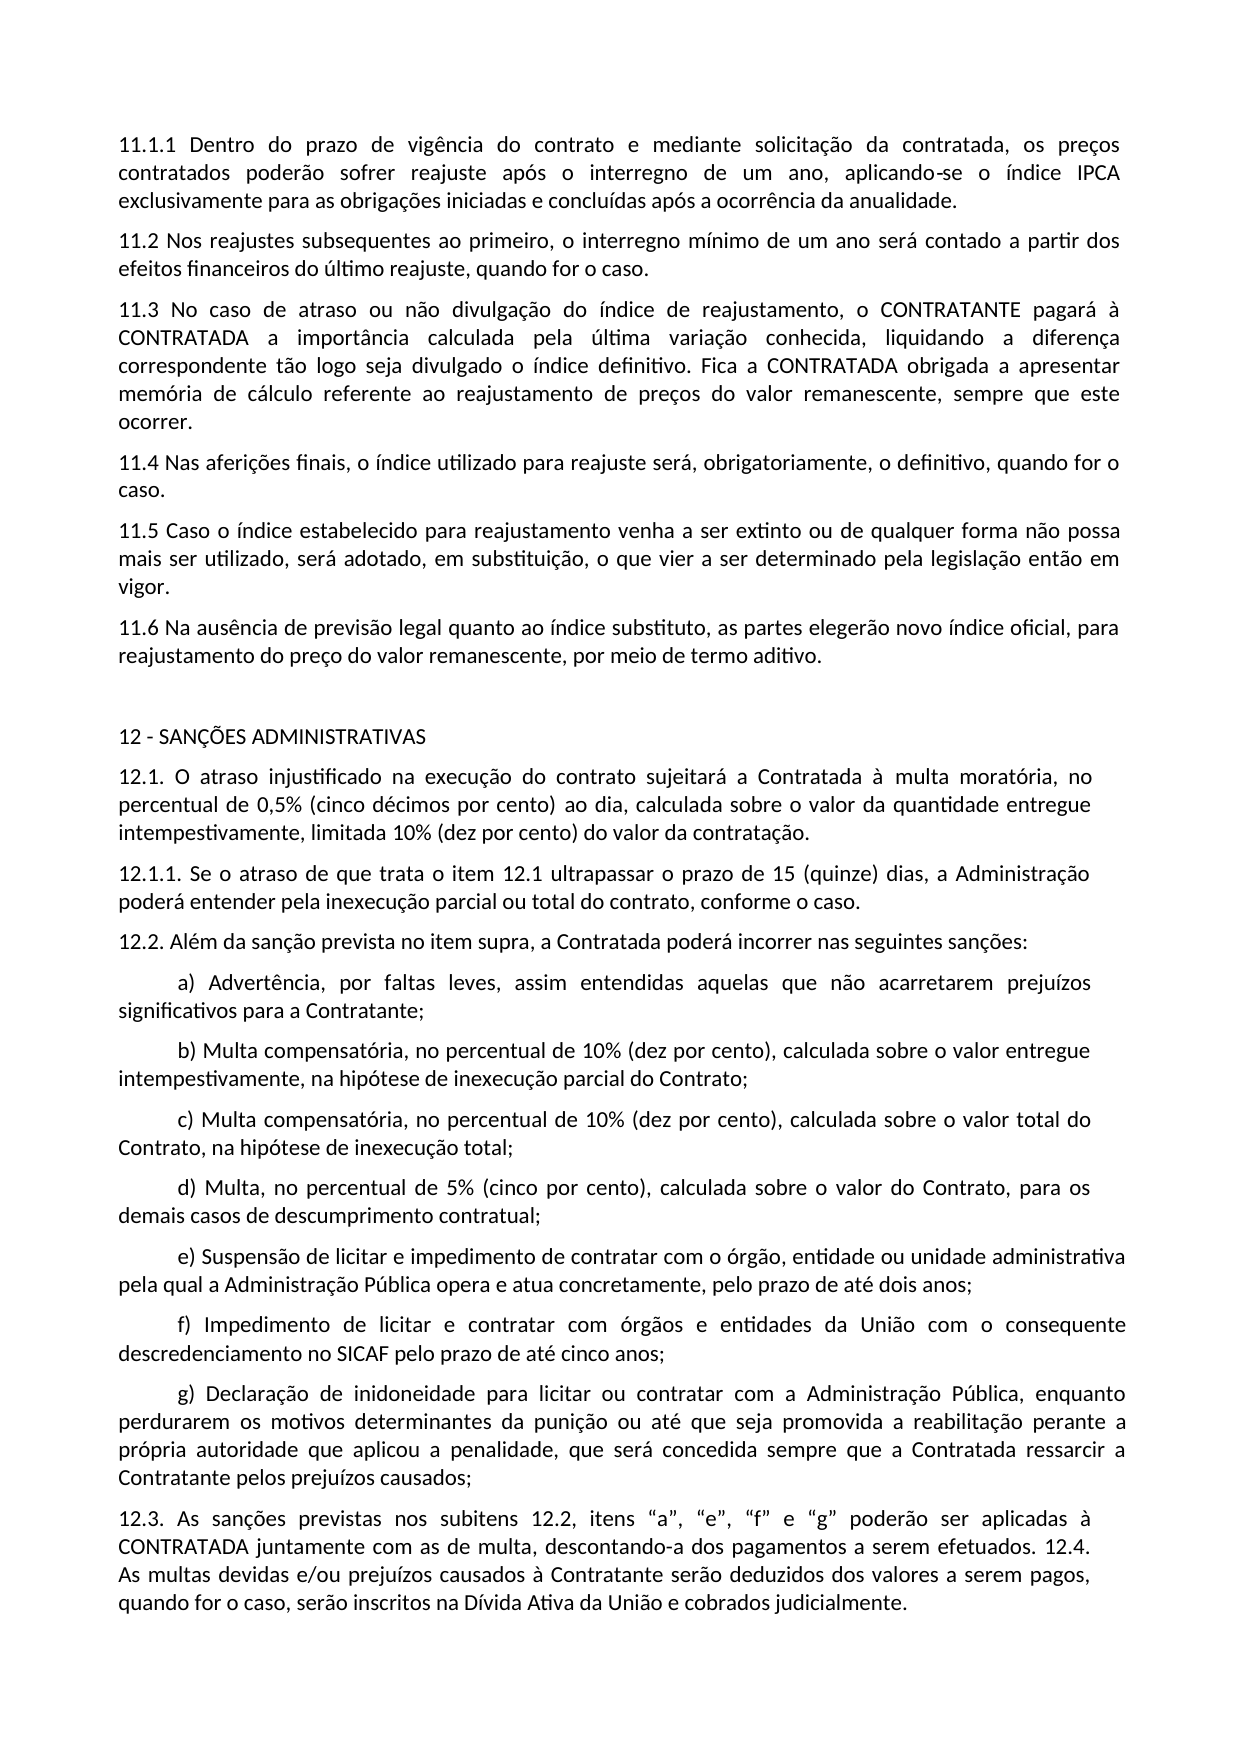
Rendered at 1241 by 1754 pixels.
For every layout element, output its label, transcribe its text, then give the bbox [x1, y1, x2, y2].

text 12 - SANÇÕES ADMINISTRATIVAS [118, 722, 1122, 750]
text e) Suspensão de licitar e impedimento de contratar com o órgão, entidade ou unidade administrativa pela qual a Administração Pública opera e atua concretamente, pelo prazo de até dois anos; [118, 1242, 1128, 1298]
text 12.3. As sanções previstas nos subitens 12.2, itens “a”, “e”, “f” e “g” poderão ser aplicadas à CONTRATADA juntamente com as de multa, descontando-a dos pagamentos a serem efetuados. 12.4. As multas devidas e/ou prejuízos causados à Contratante serão deduzidos dos valores a serem pagos, quando for o caso, serão inscritos na Dívida Ativa da União e cobrados judicialmente. [118, 1504, 1092, 1616]
text d) Multa, no percentual de 5% (cinco por cento), calculada sobre o valor do Contrato, para os demais casos de descumprimento contratual; [118, 1173, 1092, 1229]
text g) Declaração de inidoneidade para licitar ou contratar com a Administração Pública, enquanto perdurarem os motivos determinantes da punição ou até que seja promovida a reabilitação perante a própria autoridade que aplicou a penalidade, que será concedida sempre que a Contratada ressarcir a Contratante pelos prejuízos causados; [118, 1379, 1128, 1491]
text 12.1. O atraso injustificado na execução do contrato sujeitará a Contratada à multa moratória, no percentual de 0,5% (cinco décimos por cento) ao dia, calculada sobre o valor da quantidade entregue intempestivamente, limitada 10% (dez por cento) do valor da contratação. [118, 762, 1092, 846]
text b) Multa compensatória, no percentual de 10% (dez por cento), calculada sobre o valor entregue intempestivamente, na hipótese de inexecução parcial do Contrato; [118, 1036, 1092, 1092]
text 11.3 No caso de atraso ou não divulgação do índice de reajustamento, o CONTRATANTE pagará à CONTRATADA a importância calculada pela última variação conhecida, liquidando a diferença correspondente tão logo seja divulgado o índice definitivo. Fica a CONTRATADA obrigada a apresentar memória de cálculo referente ao reajustamento de preços do valor remanescente, sempre que este ocorrer. [118, 295, 1122, 435]
text 11.5 Caso o índice estabelecido para reajustamento venha a ser extinto ou de qualquer forma não possa mais ser utilizado, será adotado, em substituição, o que vier a ser determinado pela legislação então em vigor. [118, 516, 1122, 600]
text a) Advertência, por faltas leves, assim entendidas aquelas que não acarretarem prejuízos significativos para a Contratante; [118, 968, 1092, 1024]
text 11.6 Na ausência de previsão legal quanto ao índice substituto, as partes elegerão novo índice oficial, para reajustamento do preço do valor remanescente, por meio de termo aditivo. [118, 613, 1122, 669]
text 12.1.1. Se o atraso de que trata o item 12.1 ultrapassar o prazo de 15 (quinze) dias, a Administração poderá entender pela inexecução parcial ou total do contrato, conforme o caso. [118, 859, 1092, 915]
text 11.2 Nos reajustes subsequentes ao primeiro, o interregno mínimo de um ano será contado a partir dos efeitos financeiros do último reajuste, quando for o caso. [118, 226, 1122, 282]
text f) Impedimento de licitar e contratar com órgãos e entidades da União com o consequente descredenciamento no SICAF pelo prazo de até cinco anos; [118, 1311, 1128, 1367]
text 11.1.1 Dentro do prazo de vigência do contrato e mediante solicitação da contratada, os preços contratados poderão sofrer reajuste após o interregno de um ano, aplicando‐se o índice IPCA exclusivamente para as obrigações iniciadas e concluídas após a ocorrência da anualidade. [118, 130, 1122, 214]
text c) Multa compensatória, no percentual de 10% (dez por cento), calculada sobre o valor total do Contrato, na hipótese de inexecução total; [118, 1105, 1092, 1161]
text 11.4 Nas aferições finais, o índice utilizado para reajuste será, obrigatoriamente, o definitivo, quando for o caso. [118, 448, 1122, 504]
text 12.2. Além da sanção prevista no item supra, a Contratada poderá incorrer nas seguintes sanções: [118, 927, 1092, 955]
